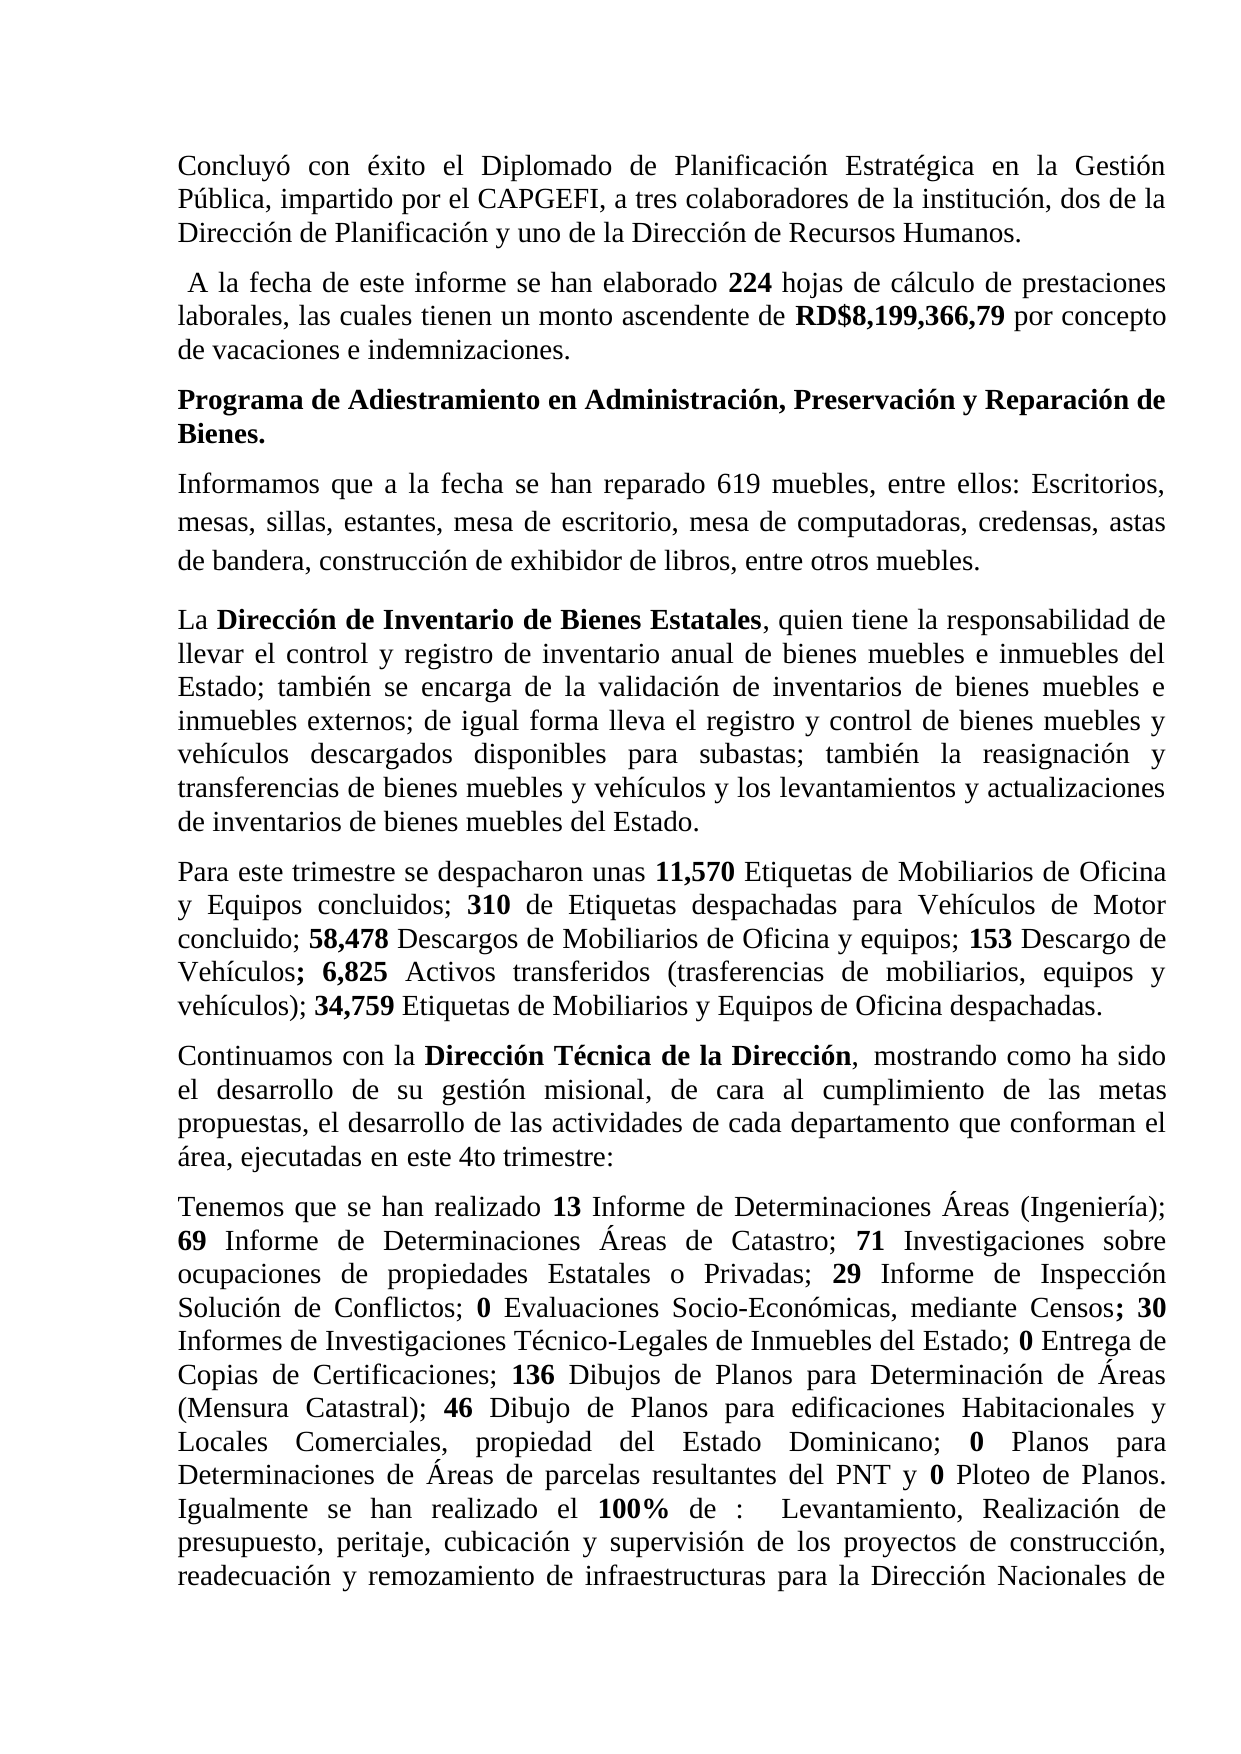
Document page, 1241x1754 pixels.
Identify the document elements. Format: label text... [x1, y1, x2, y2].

text Concluyó con éxito el Diplomado de Planificación Estratégica en la Gestión Pública, impartido por el CAPGEFI, a tres colaboradores de la institución, dos de la Dirección de Planificación y uno de la Dirección de Recursos Humanos. [177, 148, 1167, 248]
text Programa de Adiestramiento en Administración, Preservación y Reparación de Bienes. [177, 382, 1167, 449]
text Continuamos con la Dirección Técnica de la Dirección, mostrando como ha sido el desarrollo de su gestión misional, de cara al cumplimiento de las metas propuestas, el desarrollo de las actividades de cada departamento que conforman el área, ejecutadas en este 4to trimestre: [177, 1038, 1167, 1172]
text Informamos que a la fecha se han reparado 619 muebles, entre ellos: Escritorios, mesas, sillas, estantes, mesa de escritorio, mesa de computadoras, credensas, astas de bandera, construcción de exhibidor de libros, entre otros muebles. [177, 466, 1167, 577]
text Tenemos que se han realizado 13 Informe de Determinaciones Áreas (Ingeniería); 69 Informe de Determinaciones Áreas de Catastro; 71 Investigaciones sobre ocupaciones de propiedades Estatales o Privadas; 29 Informe de Inspección Solución de Conflictos; 0 Evaluaciones Socio-Económicas, mediante Censos; 30 Informes de Investigaciones Técnico-Legales de Inmuebles del Estado; 0 Entrega de Copias de Certificaciones; 136 Dibujos de Planos para Determinación de Áreas (Mensura Catastral); 46 Dibujo de Planos para edificaciones Habitacionales y Locales Comerciales, propiedad del Estado Dominicano; 0 Planos para Determinaciones de Áreas de parcelas resultantes del PNT y 0 Ploteo de Planos. Igualmente se han realizado el 100% de : Levantamiento, Realización de presupuesto, peritaje, cubicación y supervisión de los proyectos de construcción, readecuación y remozamiento de infraestructuras para la Dirección Nacionales de [177, 1189, 1167, 1592]
text Para este trimestre se despacharon unas 11,570 Etiquetas de Mobiliarios de Oficina y Equipos concluidos; 310 de Etiquetas despachadas para Vehículos de Motor concluido; 58,478 Descargos de Mobiliarios de Oficina y equipos; 153 Descargo de Vehículos; 6,825 Activos transferidos (trasferencias de mobiliarios, equipos y vehículos); 34,759 Etiquetas de Mobiliarios y Equipos de Oficina despachadas. [177, 854, 1167, 1022]
text La Dirección de Inventario de Bienes Estatales, quien tiene la responsabilidad de llevar el control y registro de inventario anual de bienes muebles e inmuebles del Estado; también se encarga de la validación de inventarios de bienes muebles e inmuebles externos; de igual forma lleva el registro y control de bienes muebles y vehículos descargados disponibles para subastas; también la reasignación y transferencias de bienes muebles y vehículos y los levantamientos y actualizaciones de inventarios de bienes muebles del Estado. [177, 602, 1167, 837]
text A la fecha de este informe se han elaborado 224 hojas de cálculo de prestaciones laborales, las cuales tienen un monto ascendente de RD$8,199,366,79 por concepto de vacaciones e indemnizaciones. [177, 265, 1167, 366]
